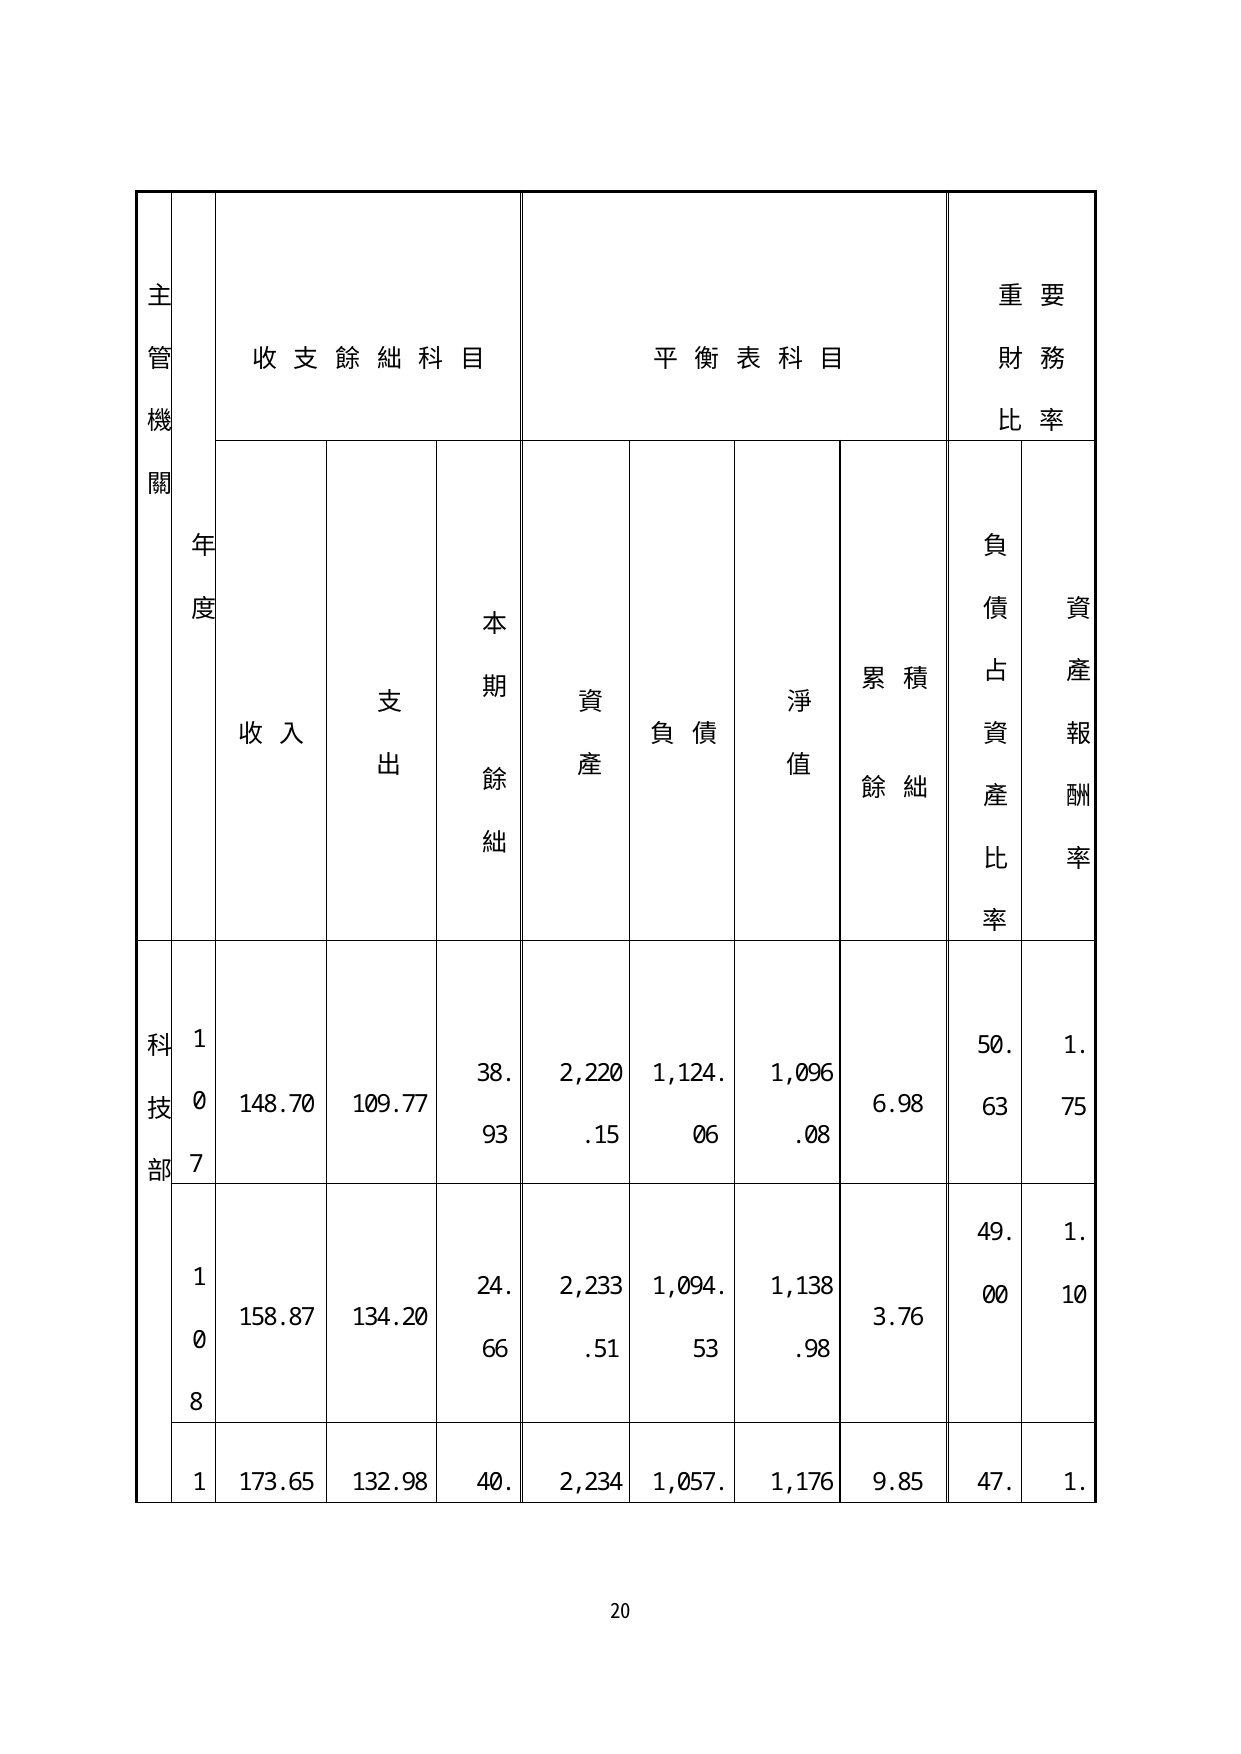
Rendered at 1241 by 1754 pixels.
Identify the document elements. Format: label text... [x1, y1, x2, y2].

table_cell 3.76 [841, 1184, 946, 1422]
table_cell 收入 [216, 441, 326, 939]
table_cell 1,094.53 [630, 1184, 734, 1422]
table_cell 淨值 [735, 441, 839, 939]
table_cell 1. [1022, 1423, 1094, 1502]
table_cell 本期 餘絀 [437, 441, 520, 939]
table_cell 2,234 [523, 1423, 629, 1502]
table_header 年度 [172, 193, 215, 939]
table_cell 24.66 [437, 1184, 520, 1422]
table_cell 47. [949, 1423, 1021, 1502]
table_cell 134.20 [327, 1184, 436, 1422]
table_header 平衡表科目 [523, 193, 946, 439]
table_cell 132.98 [327, 1423, 436, 1502]
table_cell 負債占資產比率 [949, 441, 1021, 939]
table_cell 38.93 [437, 941, 520, 1183]
table_cell 49.00 [949, 1184, 1021, 1422]
table_cell 107 [172, 941, 215, 1183]
table_cell 2,220.15 [523, 941, 629, 1183]
table_cell 1,096.08 [735, 941, 839, 1183]
table_cell 50.63 [949, 941, 1021, 1183]
table_cell 6.98 [841, 941, 946, 1183]
table_cell 1 [172, 1423, 215, 1502]
table_cell 108 [172, 1184, 215, 1422]
table_cell 累積 餘絀 [841, 441, 946, 939]
table_cell 1.10 [1022, 1184, 1094, 1422]
table_cell 1,124.06 [630, 941, 734, 1183]
table_header 收支餘絀科目 [216, 193, 520, 439]
table_cell 1,176 [735, 1423, 839, 1502]
table_cell 1.75 [1022, 941, 1094, 1183]
table_cell 158.87 [216, 1184, 326, 1422]
table_header 主管機關 [138, 193, 171, 939]
table_cell 1,057. [630, 1423, 734, 1502]
table_cell 148.70 [216, 941, 326, 1183]
table_cell 負債 [630, 441, 734, 939]
table_cell 2,233.51 [523, 1184, 629, 1422]
table_cell 支出 [327, 441, 436, 939]
table_cell 資產 [523, 441, 629, 939]
table_cell 40. [437, 1423, 520, 1502]
table_cell 109.77 [327, 941, 436, 1183]
table_header 重要財務比率 [949, 193, 1094, 439]
table_cell 資產報酬率 [1022, 441, 1094, 939]
table_cell 9.85 [841, 1423, 946, 1502]
table_cell 1,138.98 [735, 1184, 839, 1422]
table_cell 173.65 [216, 1423, 326, 1502]
table_cell 科技部 [138, 941, 171, 1502]
